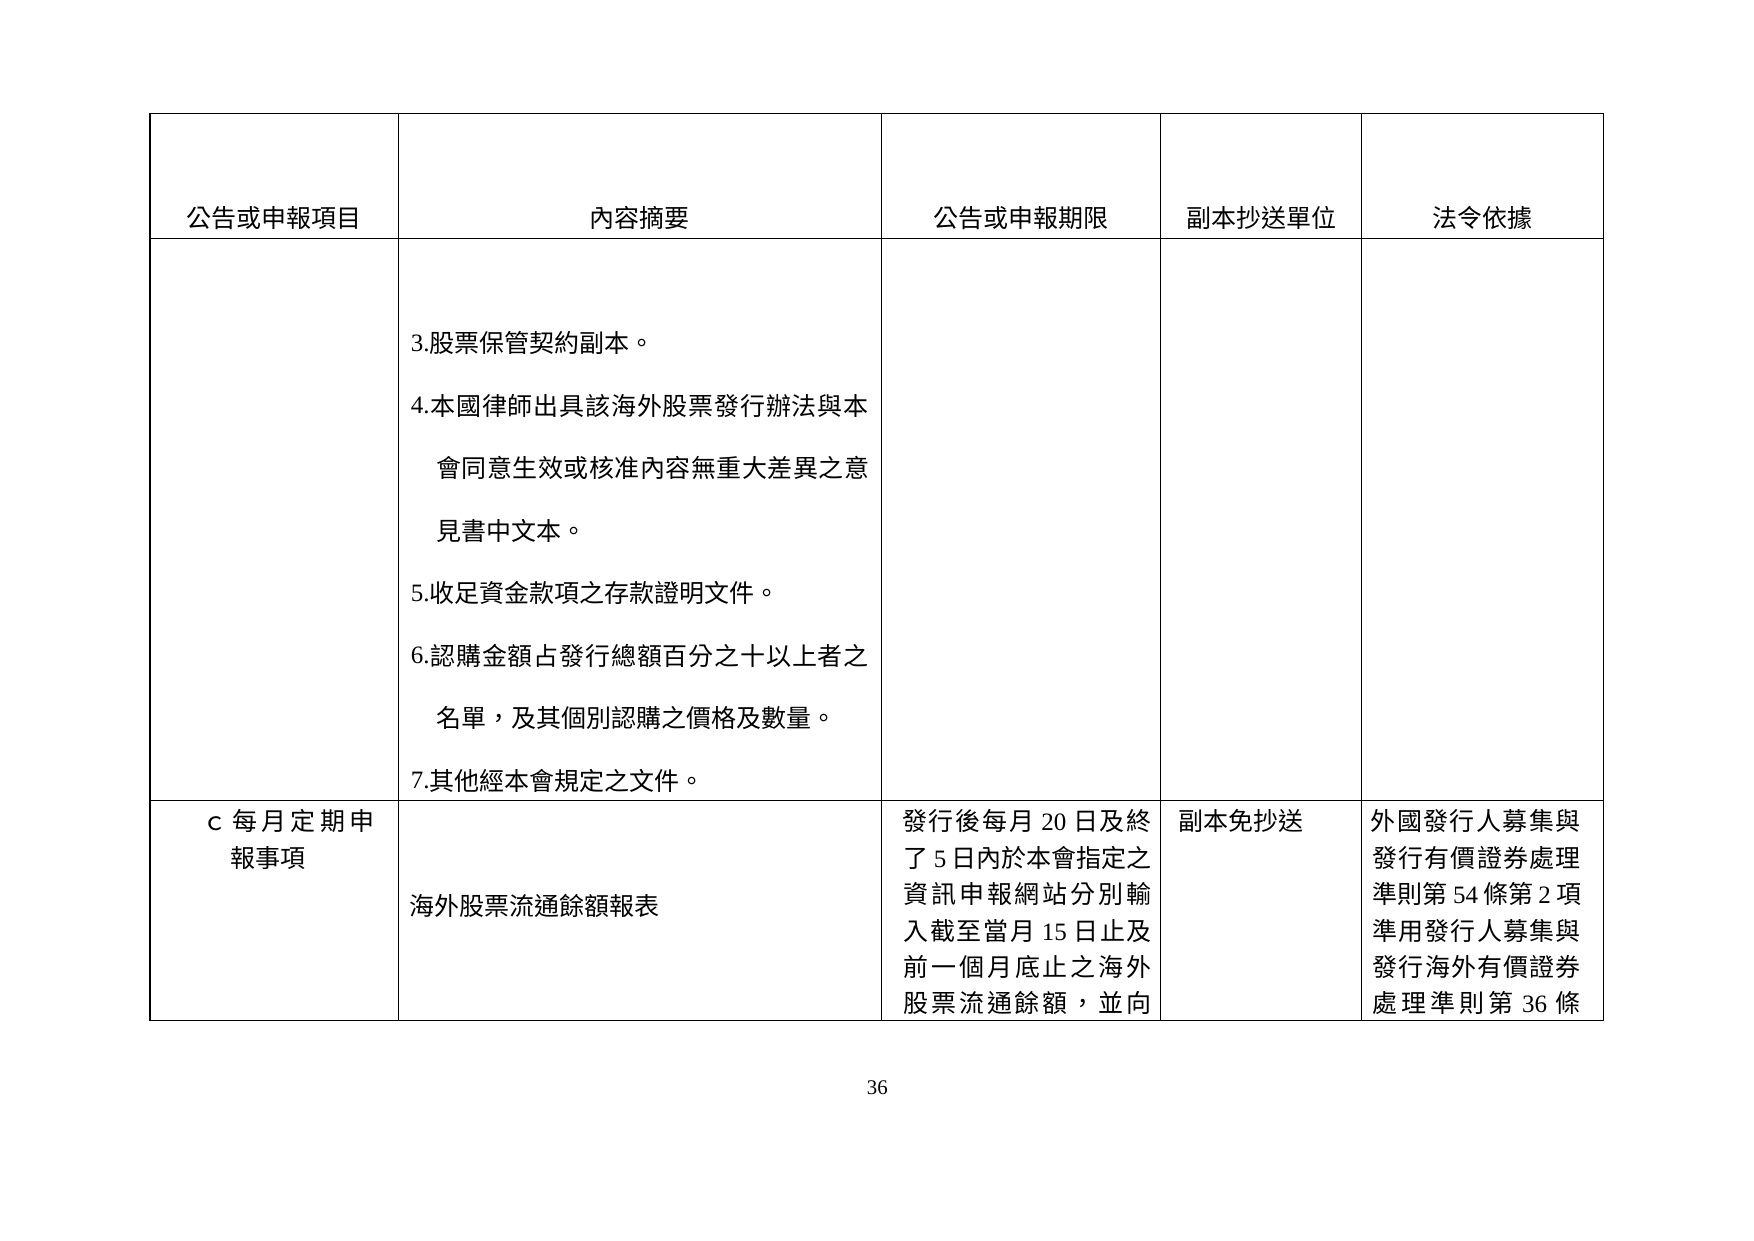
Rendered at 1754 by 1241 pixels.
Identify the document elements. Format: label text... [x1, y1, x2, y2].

table_cell 發行後每月20日及終了5日內於本會指定之資訊申報網站分別輸入截至當月15日止及前一個月底止之海外股票流通餘額，並向 [882, 801, 1160, 1020]
table_cell [882, 239, 1160, 800]
table_header 內容摘要 [399, 114, 881, 238]
table_cell ｃ每月定期申報事項 [151, 801, 398, 1020]
table_cell [1362, 239, 1603, 800]
table_cell 副本免抄送 [1161, 801, 1361, 1020]
table_header 副本抄送單位 [1161, 114, 1361, 238]
table_header 公告或申報項目 [151, 114, 398, 238]
table_cell [1161, 239, 1361, 800]
table_cell 外國發行人募集與發行有價證券處理準則第54條第2項準用發行人募集與發行海外有價證券處理準則第36條 [1362, 801, 1603, 1020]
table_cell 3.股票保管契約副本。 4.本國律師出具該海外股票發行辦法與本會同意生效或核准內容無重大差異之意見書中文本。 5.收足資金款項之存款證明文件。 6.認購金額占發行總額百分之十以上者之名單，及其個別認購之價格及數量。 7.其他經本會規定之文件。 [399, 239, 881, 800]
table_header 法令依據 [1362, 114, 1603, 238]
table_cell [151, 239, 398, 800]
table_cell 海外股票流通餘額報表 [399, 801, 881, 1020]
table_header 公告或申報期限 [882, 114, 1160, 238]
